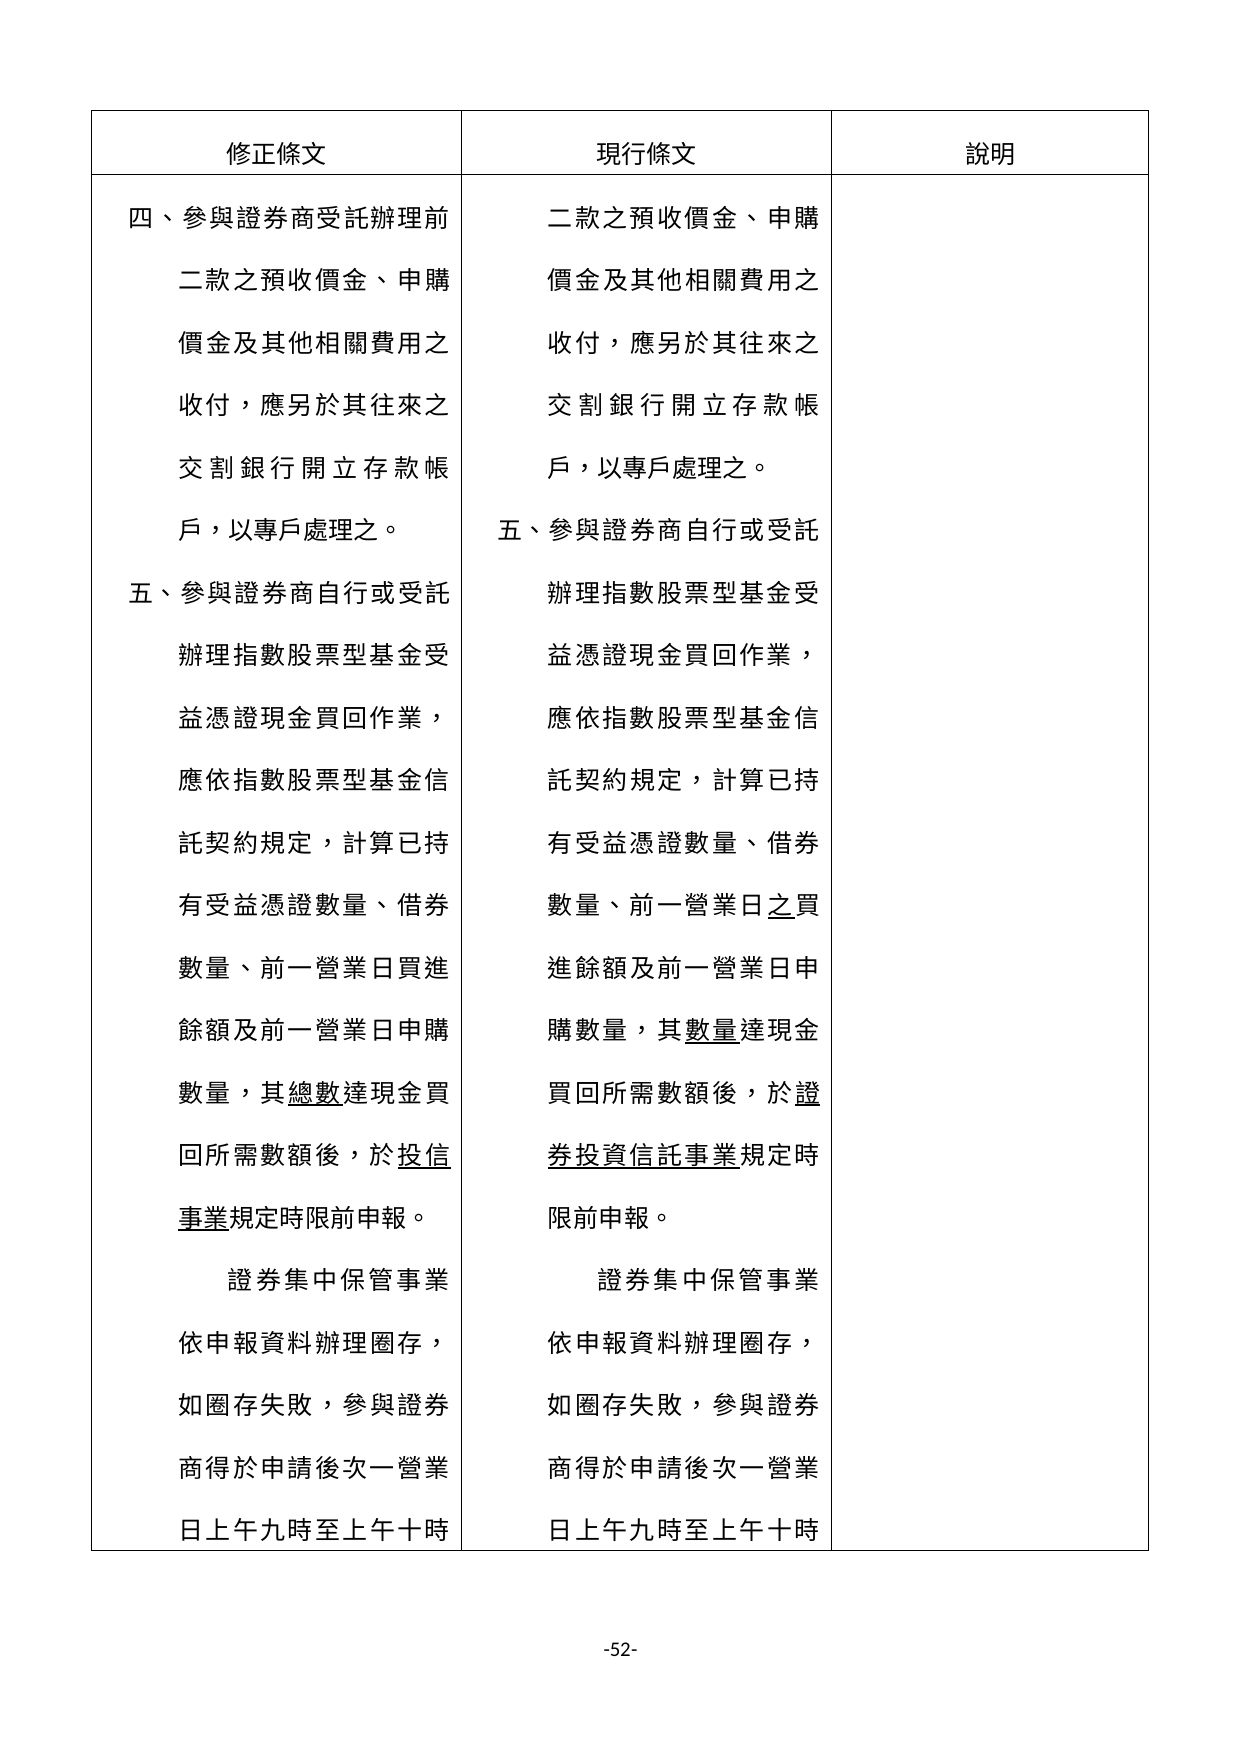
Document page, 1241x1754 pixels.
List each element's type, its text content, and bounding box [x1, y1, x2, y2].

table_cell [832, 175, 1148, 1550]
table_cell 四、參與證券商受託辦理前二款之預收價金、申購價金及其他相關費用之收付，應另於其往來之交割銀行開立存款帳戶，以專戶處理之。 五、 參與證券商自行或受託辦理指數股票型基金受益憑證現金買回作業，應依指數股票型基金信託契約規定，計算已持有受益憑證數量、借券數量、前一營業日買進餘額及前一營業日申購數量，其總數達現金買回所需數額後，於投信事業規定時限前申報。 證券集中保管事業依申報資料辦理圈存，如圈存失敗，參與證券商得於申請後次一營業日上午九時至上午十時 [92, 175, 461, 1550]
table_header 現行條文 [462, 111, 831, 174]
table_header 修正條文 [92, 111, 461, 174]
table_header 說明 [832, 111, 1148, 174]
table_cell 二款之預收價金、申購價金及其他相關費用之收付，應另於其往來之交割銀行開立存款帳戶，以專戶處理之。 五、 參與證券商自行或受託辦理指數股票型基金受益憑證現金買回作業，應依指數股票型基金信託契約規定，計算已持有受益憑證數量、借券數量、前一營業日之買進餘額及前一營業日申購數量，其數量達現金買回所需數額後，於證券投資信託事業規定時限前申報。 證券集中保管事業依申報資料辦理圈存，如圈存失敗，參與證券商得於申請後次一營業日上午九時至上午十時 [462, 175, 831, 1550]
